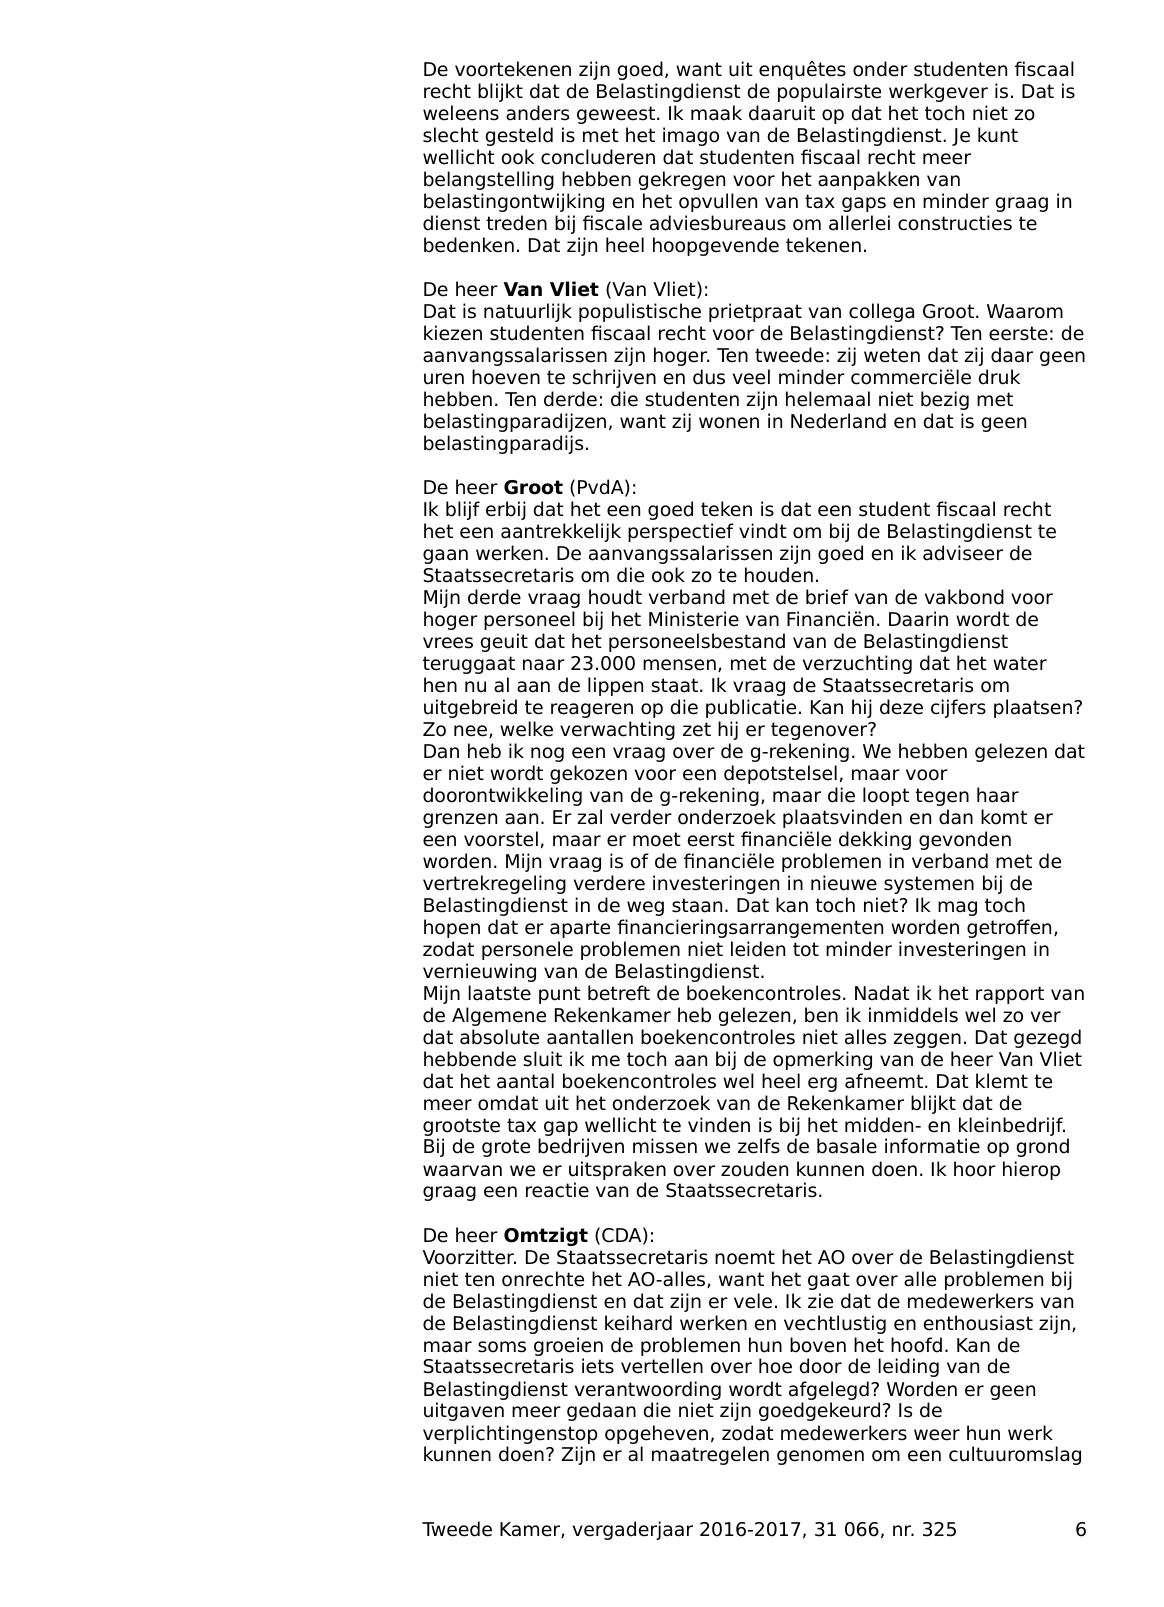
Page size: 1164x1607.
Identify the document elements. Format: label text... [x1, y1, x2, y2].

text De voortekenen zijn goed, want uit enquêtes onder studenten fiscaal recht blijkt dat de Belastingdienst de populairste werkgever is. Dat is weleens anders geweest. Ik maak daaruit op dat het toch niet zo slecht gesteld is met het imago van de Belastingdienst. Je kunt wellicht ook concluderen dat studenten fiscaal recht meer belangstelling hebben gekregen voor het aanpakken van belastingontwijking en het opvullen van tax gaps en minder graag in dienst treden bij fiscale adviesbureaus om allerlei constructies te bedenken. Dat zijn heel hoopgevende tekenen. [422, 59, 1087, 257]
text Dat is natuurlijk populistische prietpraat van collega Groot. Waarom kiezen studenten fiscaal recht voor de Belastingdienst? Ten eerste: de aanvangssalarissen zijn hoger. Ten tweede: zij weten dat zij daar geen uren hoeven te schrijven en dus veel minder commerciële druk hebben. Ten derde: die studenten zijn helemaal niet bezig met belastingparadijzen, want zij wonen in Nederland en dat is geen belastingparadijs. [422, 301, 1087, 455]
text Dan heb ik nog een vraag over de g-rekening. We hebben gelezen dat er niet wordt gekozen voor een depotstelsel, maar voor doorontwikkeling van de g-rekening, maar die loopt tegen haar grenzen aan. Er zal verder onderzoek plaatsvinden en dan komt er een voorstel, maar er moet eerst financiële dekking gevonden worden. Mijn vraag is of de financiële problemen in verband met de vertrekregeling verdere investeringen in nieuwe systemen bij de Belastingdienst in de weg staan. Dat kan toch niet? Ik mag toch hopen dat er aparte financieringsarrangementen worden getroffen, zodat personele problemen niet leiden tot minder investeringen in vernieuwing van de Belastingdienst. [422, 741, 1087, 983]
text Voorzitter. De Staatssecretaris noemt het AO over de Belastingdienst niet ten onrechte het AO-alles, want het gaat over alle problemen bij de Belastingdienst en dat zijn er vele. Ik zie dat de medewerkers van de Belastingdienst keihard werken en vechtlustig en enthousiast zijn, maar soms groeien de problemen hun boven het hoofd. Kan de Staatssecretaris iets vertellen over hoe door de leiding van de Belastingdienst verantwoording wordt afgelegd? Worden er geen uitgaven meer gedaan die niet zijn goedgekeurd? Is de verplichtingenstop opgeheven, zodat medewerkers weer hun werk kunnen doen? Zijn er al maatregelen genomen om een cultuuromslag [422, 1247, 1087, 1466]
text De heer Groot (PvdA): [422, 477, 1087, 499]
text Mijn derde vraag houdt verband met de brief van de vakbond voor hoger personeel bij het Ministerie van Financiën. Daarin wordt de vrees geuit dat het personeelsbestand van de Belastingdienst teruggaat naar 23.000 mensen, met de verzuchting dat het water hen nu al aan de lippen staat. Ik vraag de Staatssecretaris om uitgebreid te reageren op die publicatie. Kan hij deze cijfers plaatsen? Zo nee, welke verwachting zet hij er tegenover? [422, 587, 1087, 741]
text De heer Omtzigt (CDA): [422, 1224, 1087, 1247]
text Mijn laatste punt betreft de boekencontroles. Nadat ik het rapport van de Algemene Rekenkamer heb gelezen, ben ik inmiddels wel zo ver dat absolute aantallen boekencontroles niet alles zeggen. Dat gezegd hebbende sluit ik me toch aan bij de opmerking van de heer Van Vliet dat het aantal boekencontroles wel heel erg afneemt. Dat klemt te meer omdat uit het onderzoek van de Rekenkamer blijkt dat de grootste tax gap wellicht te vinden is bij het midden- en kleinbedrijf. Bij de grote bedrijven missen we zelfs de basale informatie op grond waarvan we er uitspraken over zouden kunnen doen. Ik hoor hierop graag een reactie van de Staatssecretaris. [422, 983, 1087, 1202]
text Ik blijf erbij dat het een goed teken is dat een student fiscaal recht het een aantrekkelijk perspectief vindt om bij de Belastingdienst te gaan werken. De aanvangssalarissen zijn goed en ik adviseer de Staatssecretaris om die ook zo te houden. [422, 499, 1087, 587]
text De heer Van Vliet (Van Vliet): [422, 279, 1087, 301]
